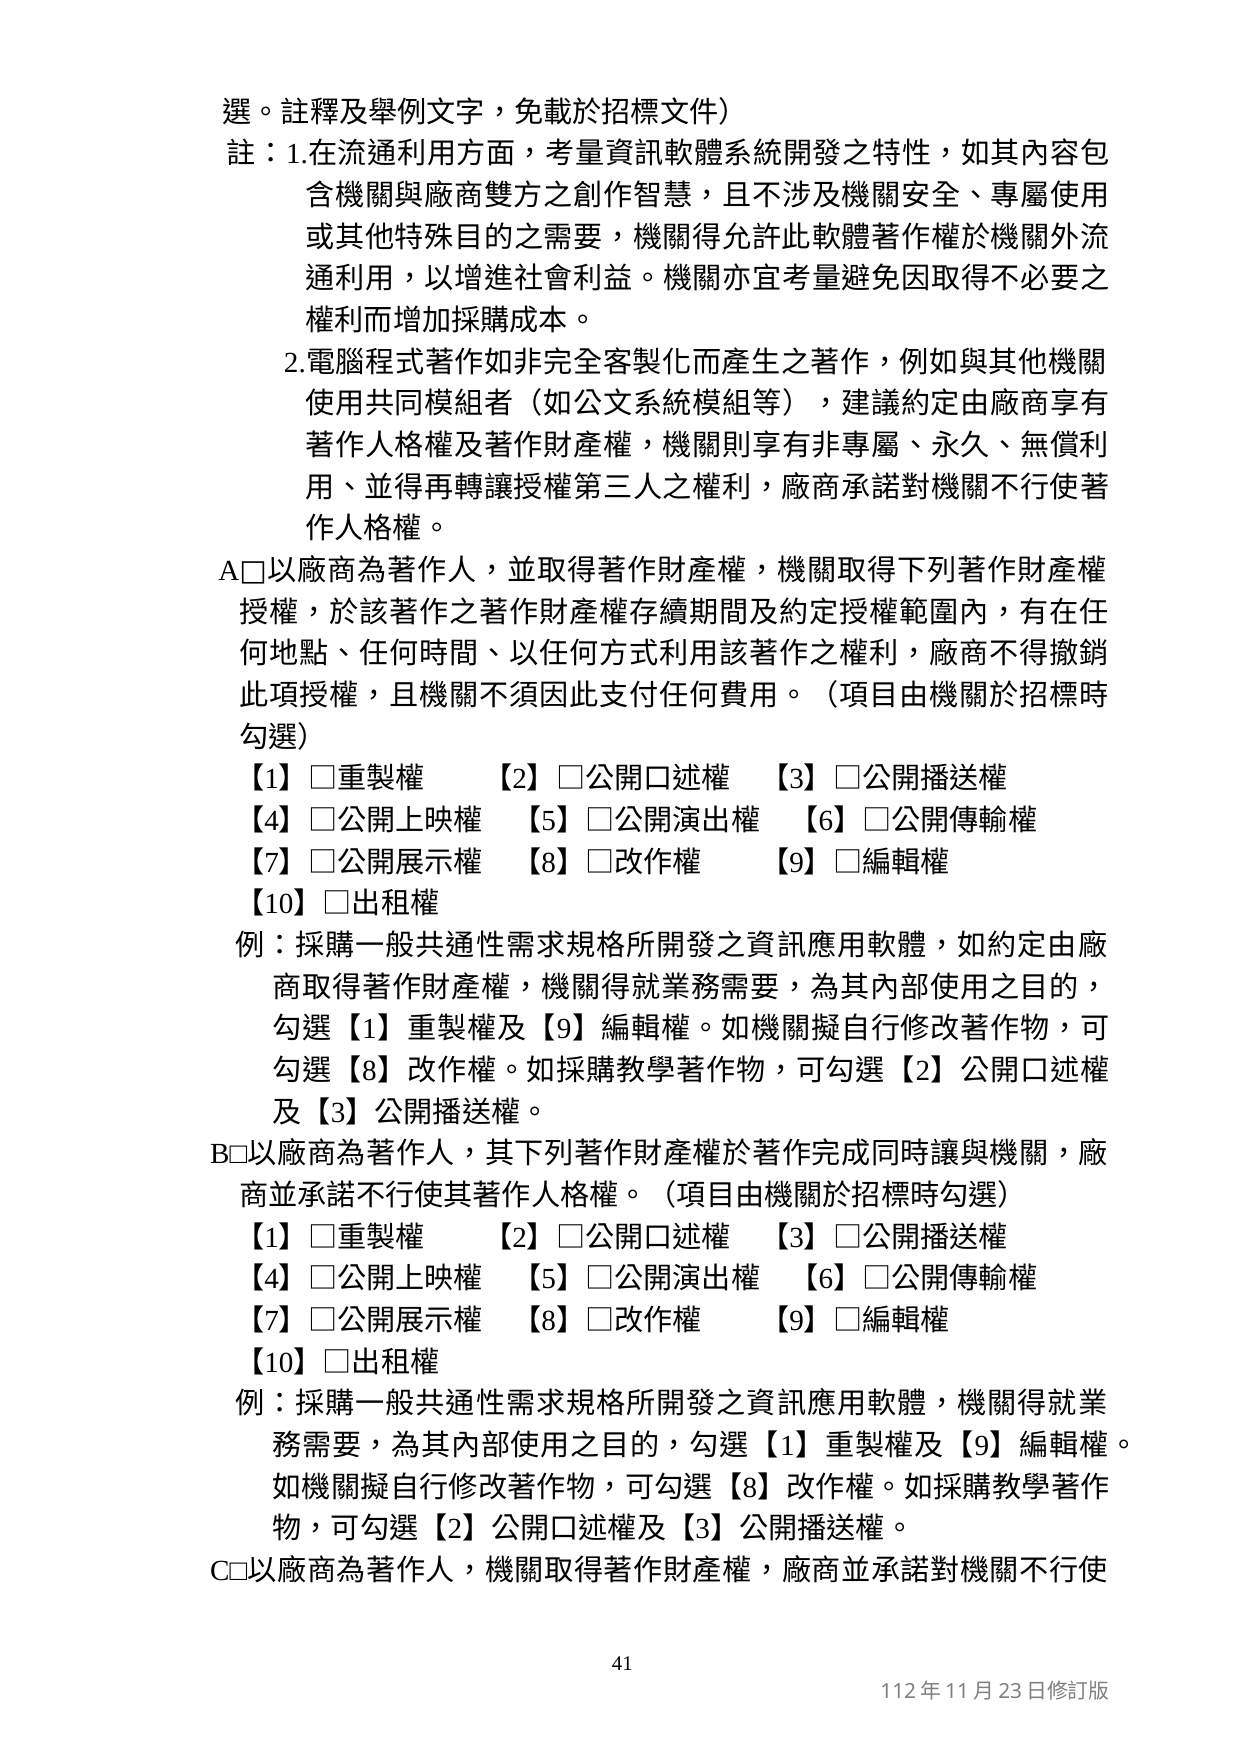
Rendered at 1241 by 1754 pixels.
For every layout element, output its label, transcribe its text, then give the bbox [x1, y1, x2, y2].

text B□以廠商為著作人，其下列著作財產權於著作完成同時讓與機關，廠商並承諾不行使其著作人格權。（項目由機關於招標時勾選） [210, 1130, 1109, 1214]
text A□以廠商為著作人，並取得著作財產權，機關取得下列著作財產權授權，於該著作之著作財產權存續期間及約定授權範圍內，有在任何地點、任何時間、以任何方式利用該著作之權利，廠商不得撤銷此項授權，且機關不須因此支付任何費用。（項目由機關於招標時勾選） [210, 547, 1109, 755]
text 【1】□重製權 【2】□公開口述權 【3】□公開播送權 [235, 755, 1109, 797]
text 【7】□公開展示權 【8】□改作權 【9】□編輯權 [235, 839, 1109, 880]
text 選。註釋及舉例文字，免載於招標文件） [197, 89, 1109, 130]
text 【4】□公開上映權 【5】□公開演出權 【6】□公開傳輸權 [235, 1255, 1109, 1297]
text 【1】□重製權 【2】□公開口述權 【3】□公開播送權 [235, 1214, 1109, 1255]
text 【10】□出租權 [235, 880, 1109, 922]
text 例：採購一般共通性需求規格所開發之資訊應用軟體，如約定由廠商取得著作財產權，機關得就業務需要，為其內部使用之目的，勾選【1】重製權及【9】編輯權。如機關擬自行修改著作物，可勾選【8】改作權。如採購教學著作物，可勾選【2】公開口述權及【3】公開播送權。 [235, 922, 1109, 1130]
text 註：1.在流通利用方面，考量資訊軟體系統開發之特性，如其內容包含機關與廠商雙方之創作智慧，且不涉及機關安全、專屬使用或其他特殊目的之需要，機關得允許此軟體著作權於機關外流通利用，以增進社會利益。機關亦宜考量避免因取得不必要之權利而增加採購成本。 [226, 130, 1109, 339]
text C□以廠商為著作人，機關取得著作財產權，廠商並承諾對機關不行使 [210, 1547, 1109, 1589]
text 【4】□公開上映權 【5】□公開演出權 【6】□公開傳輸權 [235, 797, 1109, 839]
text 例：採購一般共通性需求規格所開發之資訊應用軟體，機關得就業務需要，為其內部使用之目的，勾選【1】重製權及【9】編輯權。如機關擬自行修改著作物，可勾選【8】改作權。如採購教學著作物，可勾選【2】公開口述權及【3】公開播送權。 [235, 1380, 1109, 1547]
text 【7】□公開展示權 【8】□改作權 【9】□編輯權 [235, 1297, 1109, 1339]
text 2.電腦程式著作如非完全客製化而產生之著作，例如與其他機關使用共同模組者（如公文系統模組等），建議約定由廠商享有著作人格權及著作財產權，機關則享有非專屬、永久、無償利用、並得再轉讓授權第三人之權利，廠商承諾對機關不行使著作人格權。 [284, 339, 1109, 547]
text 【10】□出租權 [235, 1339, 1109, 1380]
